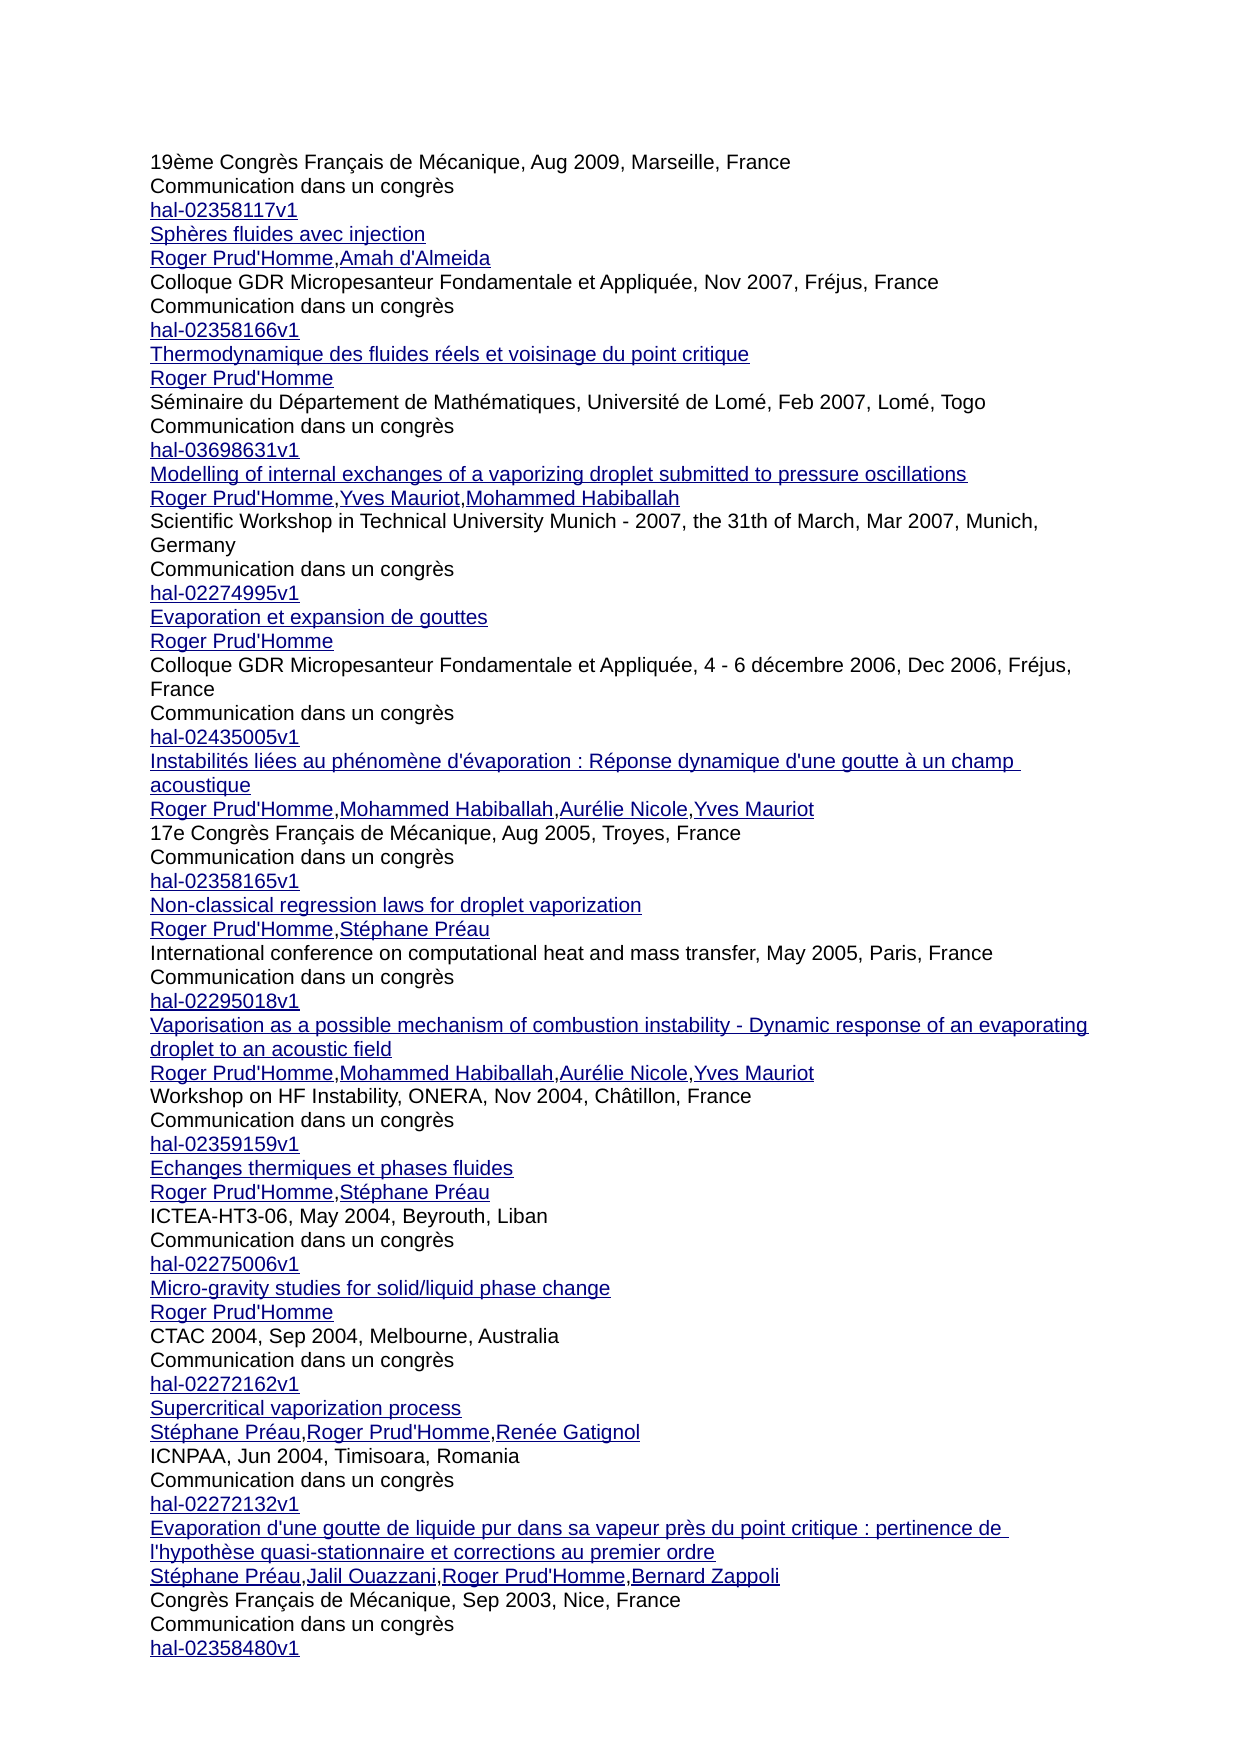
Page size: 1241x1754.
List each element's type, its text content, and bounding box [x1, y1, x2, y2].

table_cell Instabilités liées au phénomène d'évaporation : Réponse dynamique d'une goutte à un champ acoustique Roger Prud'Homme,Mohammed Habiballah,Aurélie Nicole,Yves Mauriot 17e Congrès Français de Mécanique, Aug 2005, Troyes, France Communication dans un congrès hal-02358165v1 [150, 749, 1090, 893]
table_cell Thermodynamique des fluides réels et voisinage du point critique Roger Prud'Homme Séminaire du Département de Mathématiques, Université de Lomé, Feb 2007, Lomé, Togo Communication dans un congrès hal-03698631v1 [150, 342, 1090, 461]
table_cell 19ème Congrès Français de Mécanique, Aug 2009, Marseille, France Communication dans un congrès hal-02358117v1 [150, 150, 1090, 222]
table_cell Echanges thermiques et phases fluides Roger Prud'Homme,Stéphane Préau ICTEA-HT3-06, May 2004, Beyrouth, Liban Communication dans un congrès hal-02275006v1 [150, 1156, 1090, 1276]
table_cell Non-classical regression laws for droplet vaporization Roger Prud'Homme,Stéphane Préau International conference on computational heat and mass transfer, May 2005, Paris, France Communication dans un congrès hal-02295018v1 [150, 893, 1090, 1012]
table_cell Modelling of internal exchanges of a vaporizing droplet submitted to pressure oscillations Roger Prud'Homme,Yves Mauriot,Mohammed Habiballah Scientific Workshop in Technical University Munich - 2007, the 31th of March, Mar 2007, Munich, Germany Communication dans un congrès hal-02274995v1 [150, 461, 1090, 605]
table_cell Vaporisation as a possible mechanism of combustion instability - Dynamic response of an evaporating droplet to an acoustic field Roger Prud'Homme,Mohammed Habiballah,Aurélie Nicole,Yves Mauriot Workshop on HF Instability, ONERA, Nov 2004, Châtillon, France Communication dans un congrès hal-02359159v1 [150, 1013, 1090, 1156]
table_cell Evaporation d'une goutte de liquide pur dans sa vapeur près du point critique : pertinence de l'hypothèse quasi-stationnaire et corrections au premier ordre Stéphane Préau,Jalil Ouazzani,Roger Prud'Homme,Bernard Zappoli Congrès Français de Mécanique, Sep 2003, Nice, France Communication dans un congrès hal-02358480v1 [150, 1516, 1090, 1659]
table_cell Evaporation et expansion de gouttes Roger Prud'Homme Colloque GDR Micropesanteur Fondamentale et Appliquée, 4 - 6 décembre 2006, Dec 2006, Fréjus, France Communication dans un congrès hal-02435005v1 [150, 605, 1090, 749]
table_cell Micro-gravity studies for solid/liquid phase change Roger Prud'Homme CTAC 2004, Sep 2004, Melbourne, Australia Communication dans un congrès hal-02272162v1 [150, 1276, 1090, 1396]
table_cell Supercritical vaporization process Stéphane Préau,Roger Prud'Homme,Renée Gatignol ICNPAA, Jun 2004, Timisoara, Romania Communication dans un congrès hal-02272132v1 [150, 1396, 1090, 1516]
table_cell Sphères fluides avec injection Roger Prud'Homme,Amah d'Almeida Colloque GDR Micropesanteur Fondamentale et Appliquée, Nov 2007, Fréjus, France Communication dans un congrès hal-02358166v1 [150, 222, 1090, 342]
